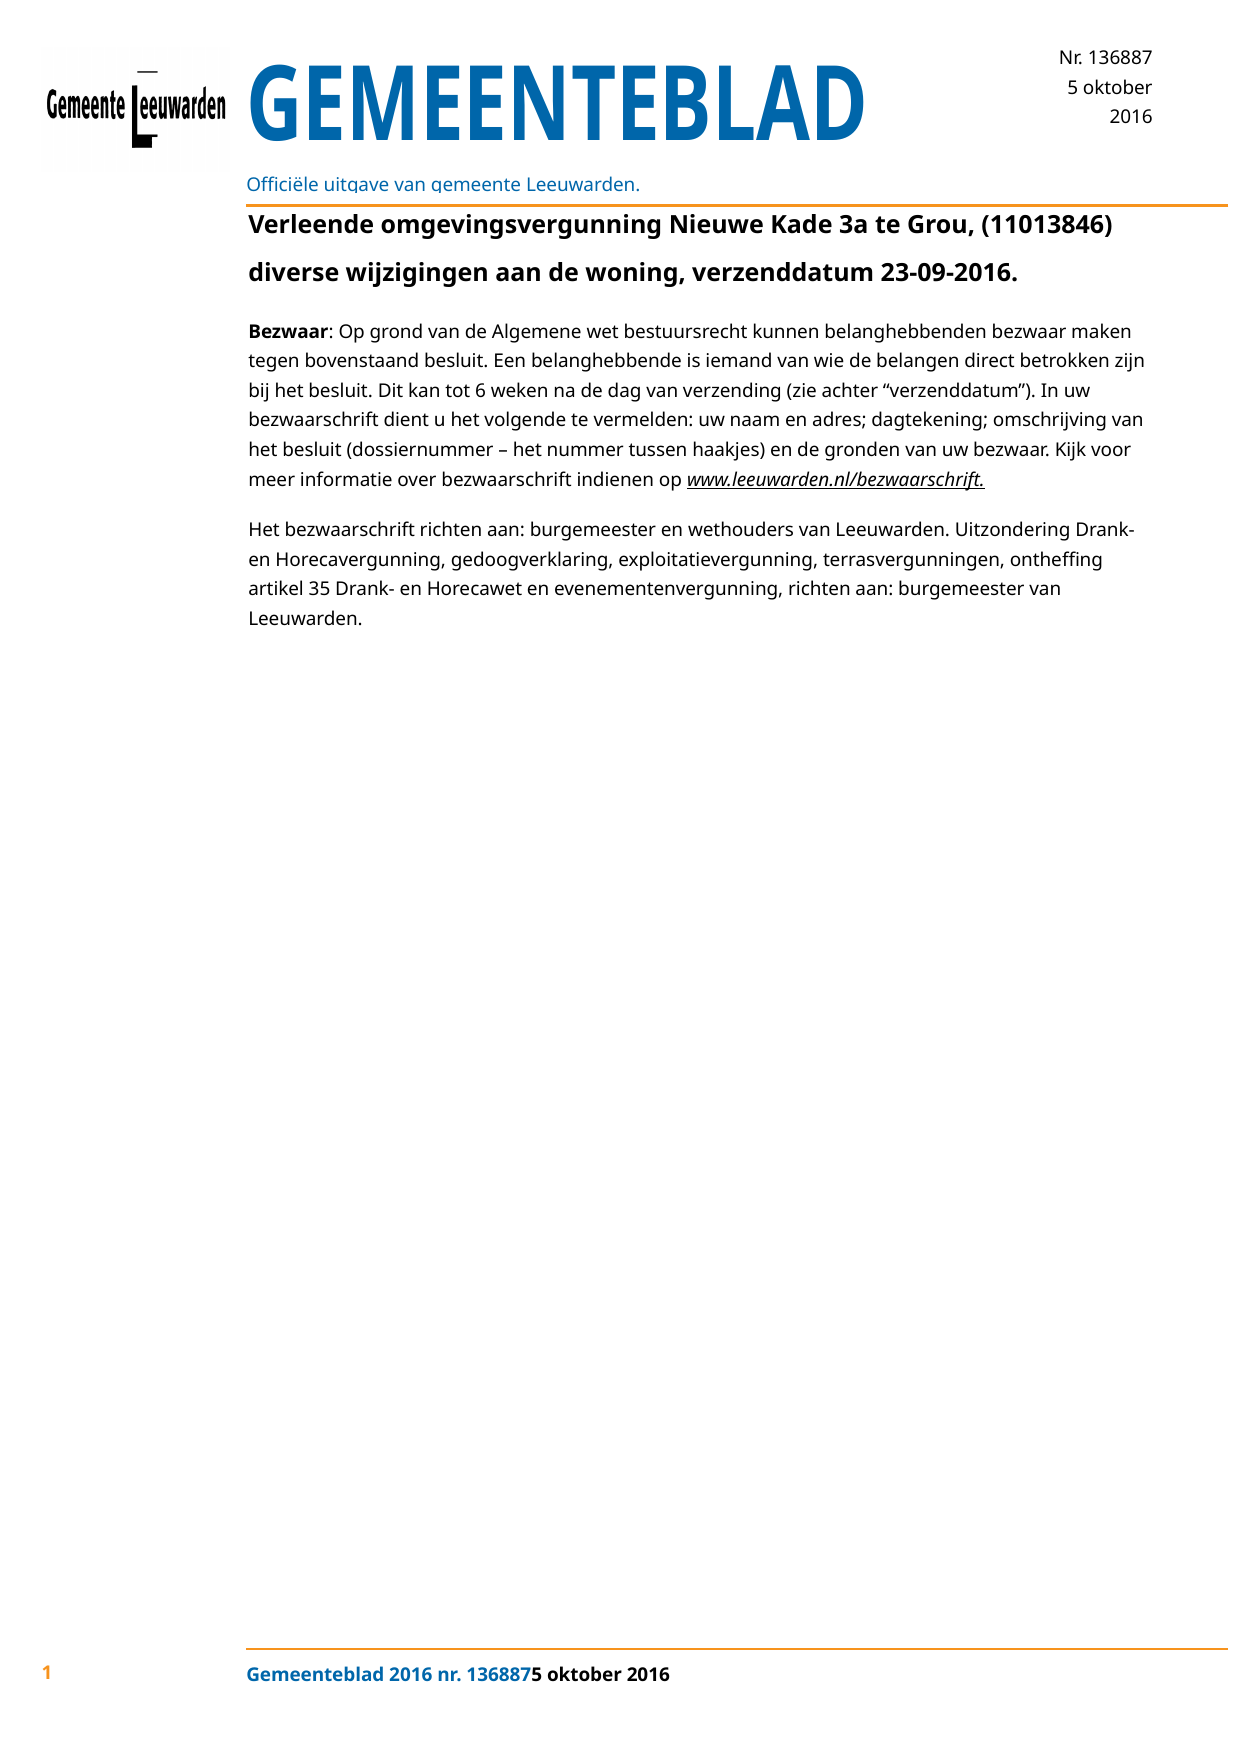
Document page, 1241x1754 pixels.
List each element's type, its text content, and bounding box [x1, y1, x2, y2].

picture [41, 47, 231, 172]
text Bezwaar: Op grond van de Algemene wet bestuursrecht kunnen belanghebbenden bezwaar maken tegen bovenstaand besluit. Een belanghebbende is iemand van wie de belangen direct betrokken zijn bij het besluit. Dit kan tot 6 weken na de dag van verzending (zie achter “verzenddatum”). In uw bezwaarschrift dient u het volgende te vermelden: uw naam en adres; dagtekening; omschrijving van het besluit (dossiernummer – het nummer tussen haakjes) en de gronden van uw bezwaar. Kijk voor meer informatie over bezwaarschrift indienen op www.leeuwarden.nl/bezwaarschrift. [248, 318, 1152, 492]
text Verleende omgevingsvergunning Nieuwe Kade 3a te Grou, (11013846) diverse wijzigingen aan de woning, verzenddatum 23-09-2016. [248, 207, 1152, 288]
text Het bezwaarschrift richten aan: burgemeester en wethouders van Leeuwarden. Uitzondering Drank- en Horecavergunning, gedoogverklaring, exploitatievergunning, terrasvergunningen, ontheffing artikel 35 Drank- en Horecawet en evenementenvergunning, richten aan: burgemeester van Leeuwarden. [248, 516, 1152, 631]
